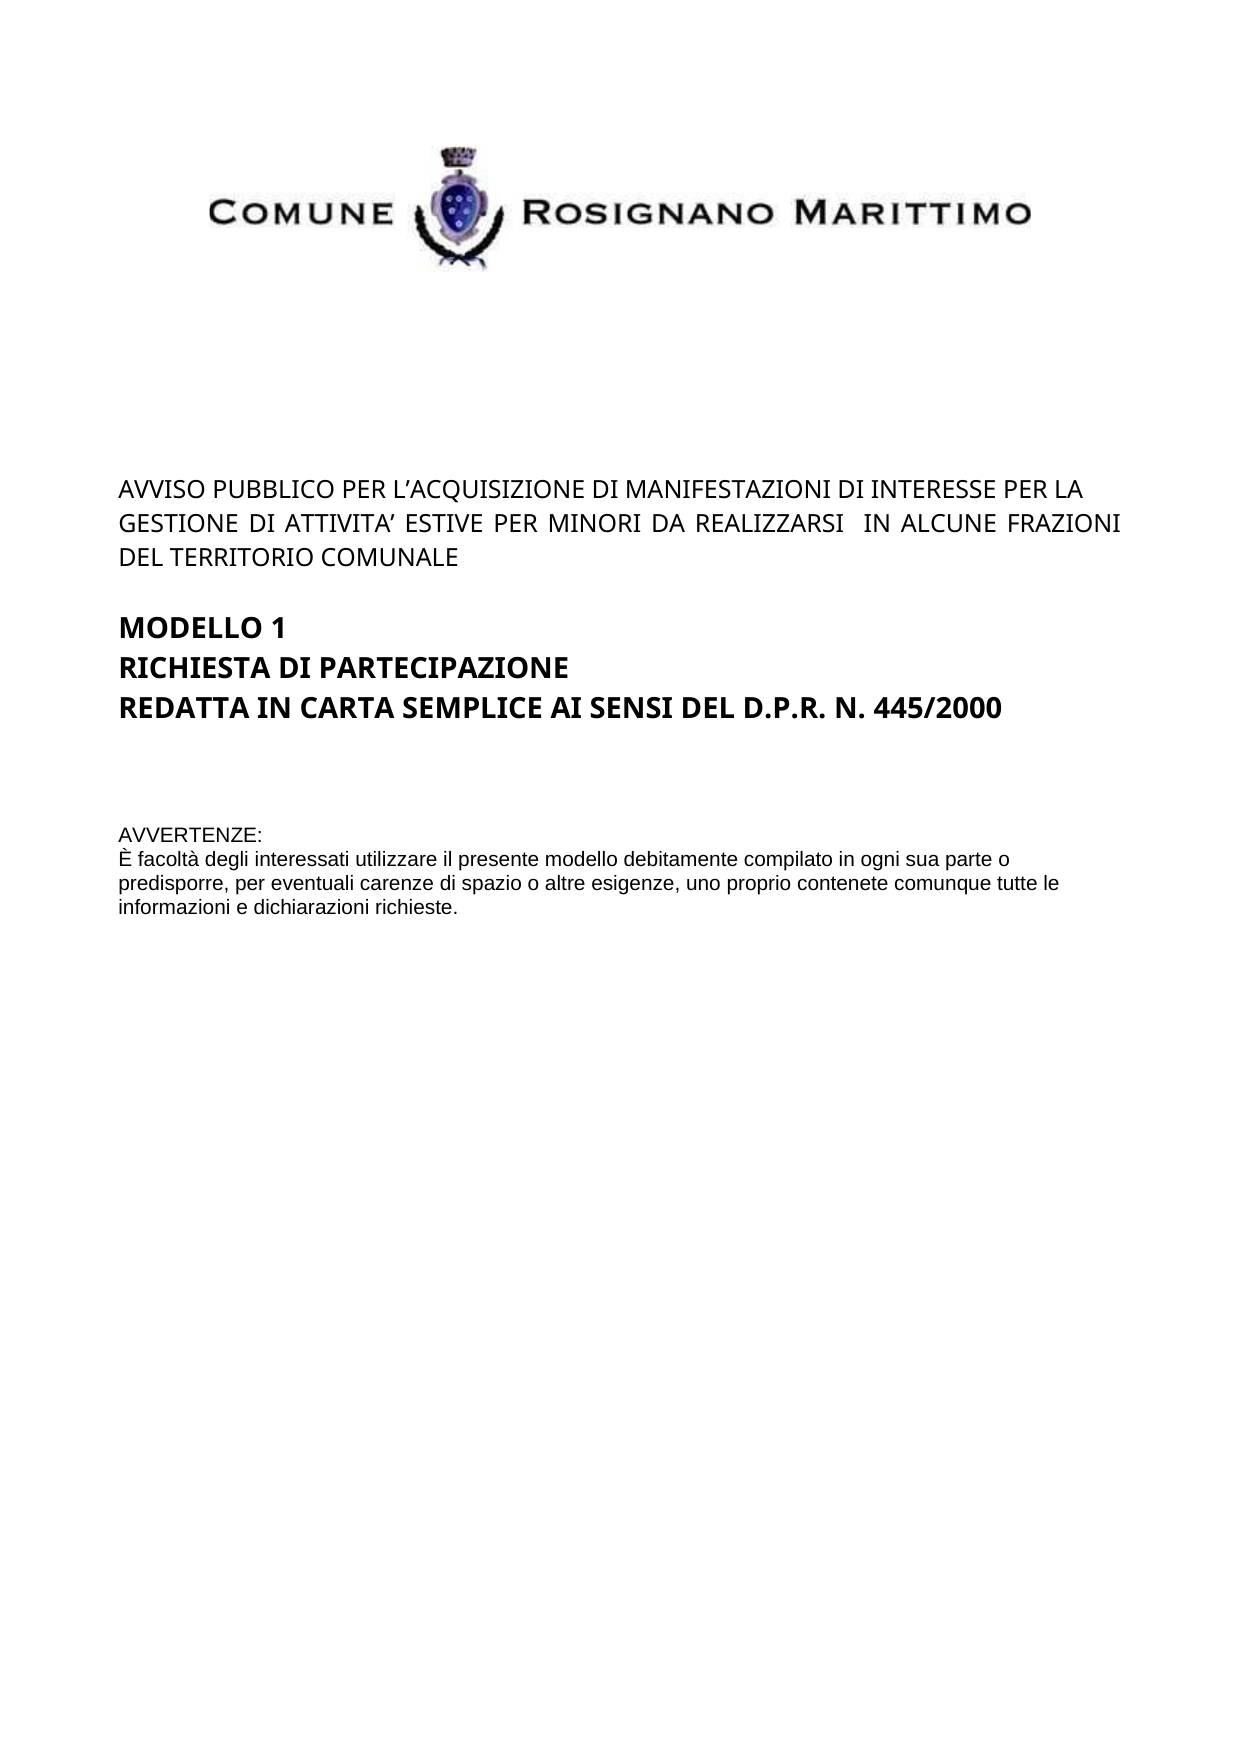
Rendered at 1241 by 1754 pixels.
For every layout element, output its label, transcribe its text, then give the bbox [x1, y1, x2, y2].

text RICHIESTA DI PARTECIPAZIONE [118, 647, 1122, 687]
text AVVERTENZE: [118, 823, 1122, 847]
text predisporre, per eventuali carenze di spazio o altre esigenze, uno proprio contenete comunque tutte le [118, 871, 1122, 894]
picture [209, 146, 1031, 272]
text MODELLO 1 [118, 608, 1122, 647]
text REDATTA IN CARTA SEMPLICE AI SENSI DEL D.P.R. N. 445/2000 [118, 687, 1122, 727]
text AVVISO PUBBLICO PER L’ACQUISIZIONE DI MANIFESTAZIONI DI INTERESSE PER LA [118, 472, 1122, 506]
text informazioni e dichiarazioni richieste. [118, 894, 1122, 918]
text È facoltà degli interessati utilizzare il presente modello debitamente compilato in ogni sua parte o [118, 847, 1122, 871]
text GESTIONE DI ATTIVITA’ ESTIVE PER MINORI DA REALIZZARSI IN ALCUNE FRAZIONI DEL TERRITORIO COMUNALE [118, 506, 1122, 574]
